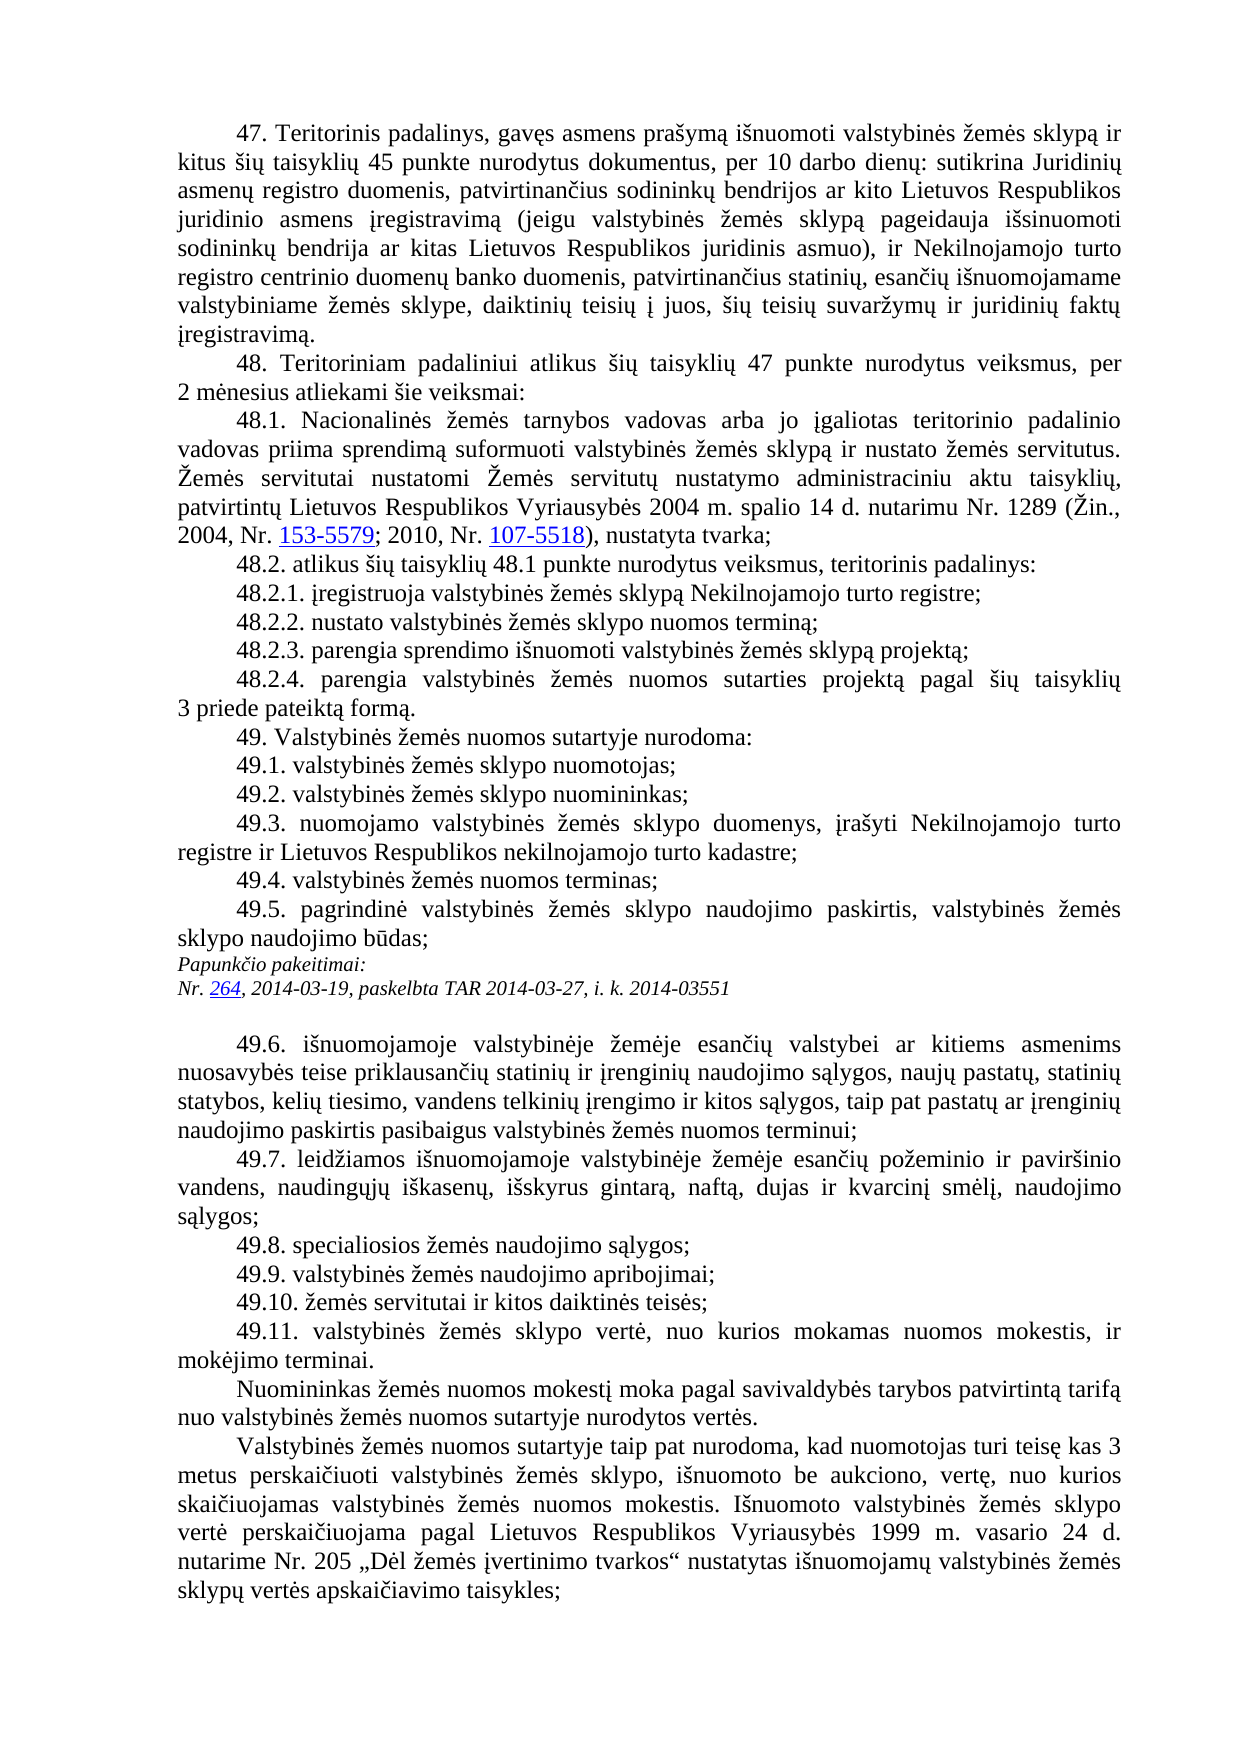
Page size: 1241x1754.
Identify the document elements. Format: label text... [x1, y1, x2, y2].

text Papunkčio pakeitimai: [177, 952, 1122, 976]
text Nuomininkas žemės nuomos mokestį moka pagal savivaldybės tarybos patvirtintą tarifą nuo valstybinės žemės nuomos sutartyje nurodytos vertės. [177, 1374, 1122, 1431]
text 49. Valstybinės žemės nuomos sutartyje nurodoma: [177, 722, 1122, 751]
text 49.7. leidžiamos išnuomojamoje valstybinėje žemėje esančių požeminio ir paviršinio vandens, naudingųjų iškasenų, išskyrus gintarą, naftą, dujas ir kvarcinį smėlį, naudojimo sąlygos; [177, 1144, 1122, 1230]
text 49.3. nuomojamo valstybinės žemės sklypo duomenys, įrašyti Nekilnojamojo turto registre ir Lietuvos Respublikos nekilnojamojo turto kadastre; [177, 808, 1122, 866]
text 49.11. valstybinės žemės sklypo vertė, nuo kurios mokamas nuomos mokestis, ir mokėjimo terminai. [177, 1316, 1122, 1374]
text 48.1. Nacionalinės žemės tarnybos vadovas arba jo įgaliotas teritorinio padalinio vadovas priima sprendimą suformuoti valstybinės žemės sklypą ir nustato žemės servitutus. Žemės servitutai nustatomi Žemės servitutų nustatymo administraciniu aktu taisyklių, patvirtintų Lietuvos Respublikos Vyriausybės 2004 m. spalio 14 d. nutarimu Nr. 1289 (Žin., 2004, Nr. 153-5579; 2010, Nr. 107-5518), nustatyta tvarka; [177, 406, 1122, 549]
text 48.2. atlikus šių taisyklių 48.1 punkte nurodytus veiksmus, teritorinis padalinys: [177, 549, 1122, 578]
text 49.6. išnuomojamoje valstybinėje žemėje esančių valstybei ar kitiems asmenims nuosavybės teise priklausančių statinių ir įrenginių naudojimo sąlygos, naujų pastatų, statinių statybos, kelių tiesimo, vandens telkinių įrengimo ir kitos sąlygos, taip pat pastatų ar įrenginių naudojimo paskirtis pasibaigus valstybinės žemės nuomos terminui; [177, 1029, 1122, 1144]
text 48.2.1. įregistruoja valstybinės žemės sklypą Nekilnojamojo turto registre; [177, 578, 1122, 607]
text Valstybinės žemės nuomos sutartyje taip pat nurodoma, kad nuomotojas turi teisę kas 3 metus perskaičiuoti valstybinės žemės sklypo, išnuomoto be aukciono, vertę, nuo kurios skaičiuojamas valstybinės žemės nuomos mokestis. Išnuomoto valstybinės žemės sklypo vertė perskaičiuojama pagal Lietuvos Respublikos Vyriausybės 1999 m. vasario 24 d. nutarime Nr. 205 „Dėl žemės įvertinimo tvarkos“ nustatytas išnuomojamų valstybinės žemės sklypų vertės apskaičiavimo taisykles; [177, 1431, 1122, 1604]
text 49.9. valstybinės žemės naudojimo apribojimai; [177, 1259, 1122, 1287]
text 49.1. valstybinės žemės sklypo nuomotojas; [177, 751, 1122, 779]
text 48.2.3. parengia sprendimo išnuomoti valstybinės žemės sklypą projektą; [177, 636, 1122, 664]
text 48.2.2. nustato valstybinės žemės sklypo nuomos terminą; [177, 607, 1122, 636]
text 49.5. pagrindinė valstybinės žemės sklypo naudojimo paskirtis, valstybinės žemės sklypo naudojimo būdas; [177, 894, 1122, 952]
text 48. Teritoriniam padaliniui atlikus šių taisyklių 47 punkte nurodytus veiksmus, per 2 mėnesius atliekami šie veiksmai: [177, 348, 1122, 406]
text 49.4. valstybinės žemės nuomos terminas; [177, 866, 1122, 894]
text 49.8. specialiosios žemės naudojimo sąlygos; [177, 1230, 1122, 1259]
text Nr. 264, 2014-03-19, paskelbta TAR 2014-03-27, i. k. 2014-03551 [177, 976, 1122, 1000]
text 49.10. žemės servitutai ir kitos daiktinės teisės; [177, 1287, 1122, 1316]
text 48.2.4. parengia valstybinės žemės nuomos sutarties projektą pagal šių taisyklių 3 priede pateiktą formą. [177, 664, 1122, 722]
text 49.2. valstybinės žemės sklypo nuomininkas; [177, 779, 1122, 808]
text 47. Teritorinis padalinys, gavęs asmens prašymą išnuomoti valstybinės žemės sklypą ir kitus šių taisyklių 45 punkte nurodytus dokumentus, per 10 darbo dienų: sutikrina Juridinių asmenų registro duomenis, patvirtinančius sodininkų bendrijos ar kito Lietuvos Respublikos juridinio asmens įregistravimą (jeigu valstybinės žemės sklypą pageidauja išsinuomoti sodininkų bendrija ar kitas Lietuvos Respublikos juridinis asmuo), ir Nekilnojamojo turto registro centrinio duomenų banko duomenis, patvirtinančius statinių, esančių išnuomojamame valstybiniame žemės sklype, daiktinių teisių į juos, šių teisių suvaržymų ir juridinių faktų įregistravimą. [177, 118, 1122, 348]
